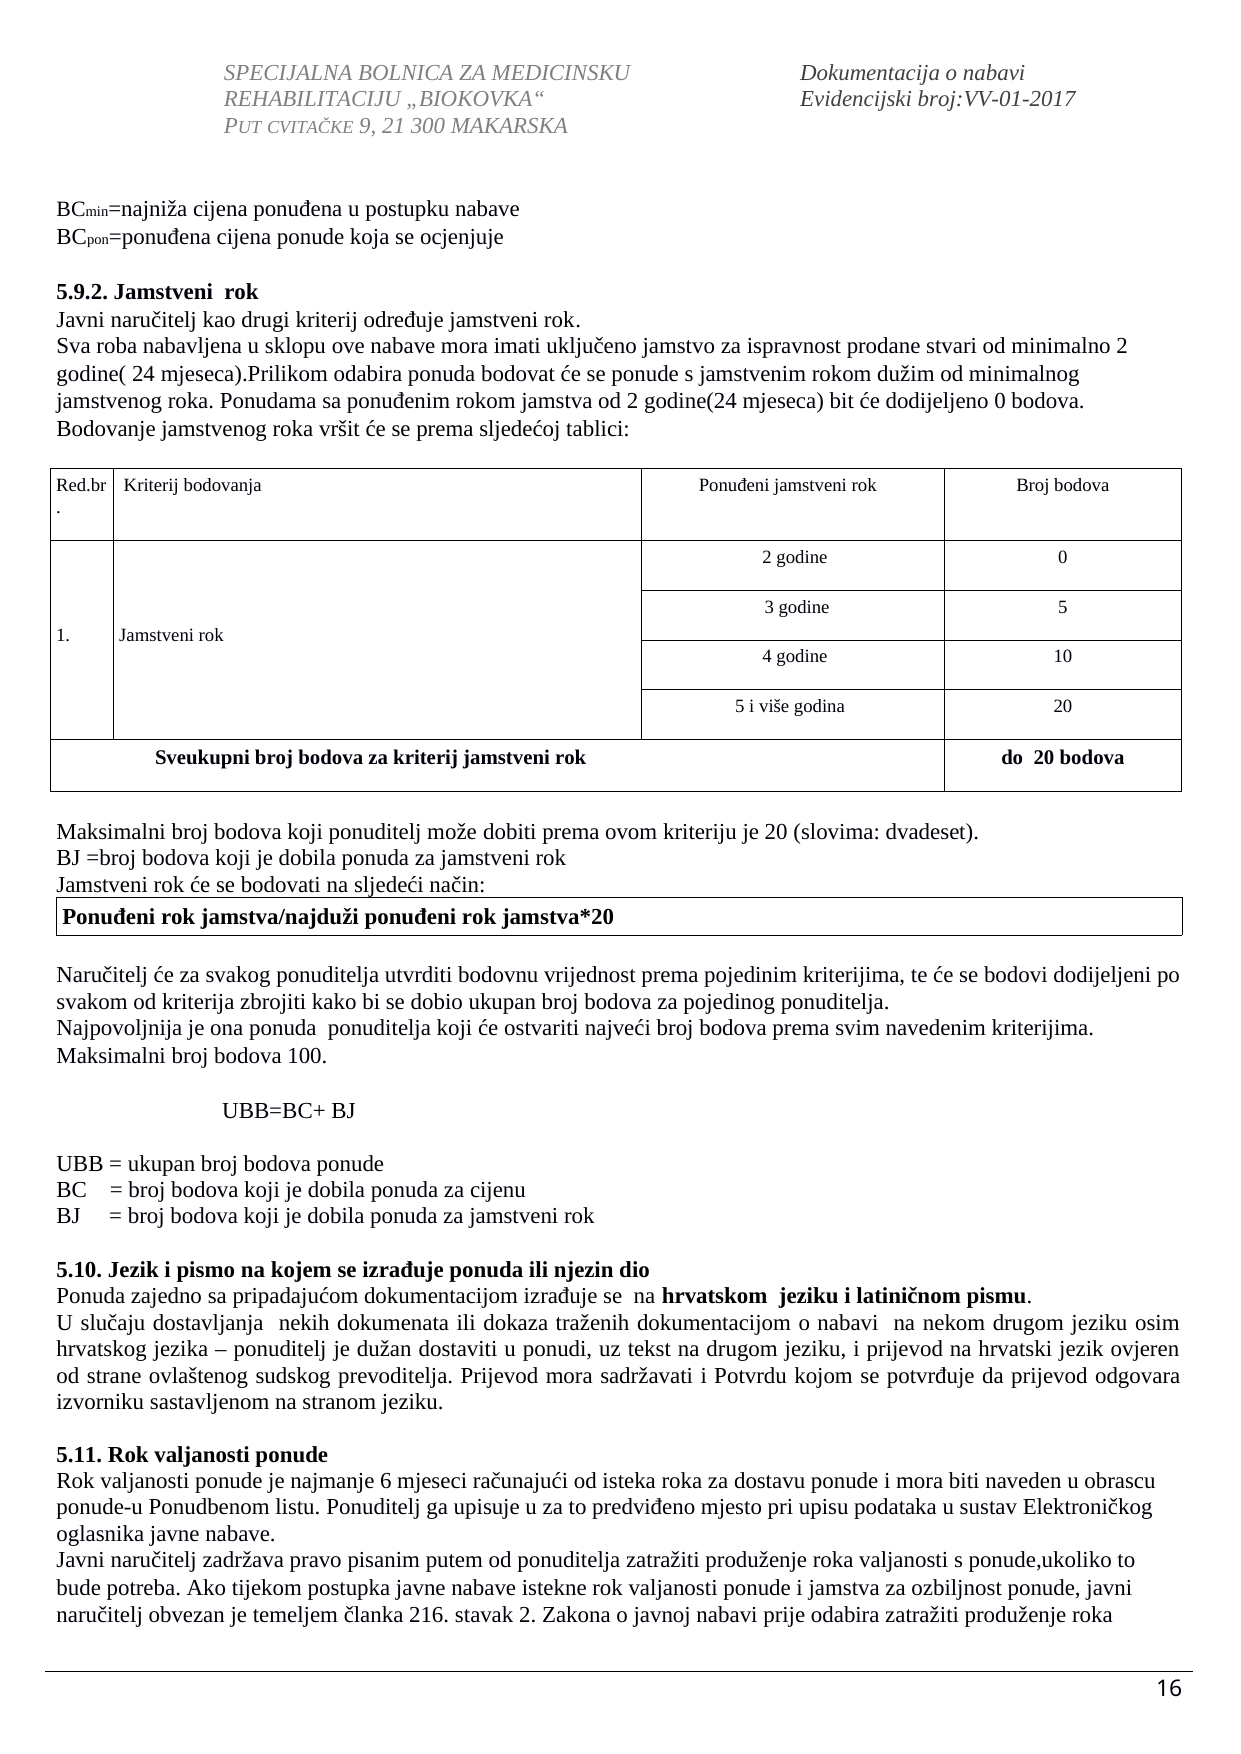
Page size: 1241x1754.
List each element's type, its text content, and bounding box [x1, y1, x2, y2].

table_cell 5 [945, 591, 1181, 639]
table_cell 4 godine [642, 641, 944, 689]
table_cell 2 godine [642, 541, 944, 590]
text Javni naručitelj zadržava pravo pisanim putem od ponuditelja zatražiti produženje roka valjanosti s ponude,ukoliko to bude potreba. Ako tijekom postupka javne nabave istekne rok valjanosti ponude i jamstva za ozbiljnost ponude, javni naručitelj obvezan je temeljem članka 216. stavak 2. Zakona o javnoj nabavi prije odabira zatražiti produženje roka [56, 1546, 1182, 1628]
text Rok valjanosti ponude je najmanje 6 mjeseci računajući od isteka roka za dostavu ponude i mora biti naveden u obrascu ponude-u Ponudbenom listu. Ponuditelj ga upisuje u za to predviđeno mjesto pri upisu podataka u sustav Elektroničkog oglasnika javne nabave. [56, 1467, 1182, 1546]
table_cell 5 i više godina [642, 690, 944, 739]
text Sva roba nabavljena u sklopu ove nabave mora imati uključeno jamstvo za ispravnost prodane stvari od minimalno 2 godine( 24 mjeseca).Prilikom odabira ponuda bodovat će se ponude s jamstvenim rokom dužim od minimalnog jamstvenog roka. Ponudama sa ponuđenim rokom jamstva od 2 godine(24 mjeseca) bit će dodijeljeno 0 bodova. [56, 332, 1182, 414]
text UBB=BC+ BJ [56, 1097, 1182, 1123]
text 5.10. Jezik i pismo na kojem se izrađuje ponuda ili njezin dio [56, 1256, 1182, 1283]
text 5.9.2. Jamstveni rok [56, 278, 1182, 304]
text BCpon=ponuđena cijena ponude koja se ocjenjuje [56, 223, 1182, 249]
text BJ = broj bodova koji je dobila ponuda za jamstveni rok [56, 1202, 1182, 1229]
table_header Ponuđeni rok jamstva/najduži ponuđeni rok jamstva*20 [57, 898, 1182, 935]
table_cell 1. [51, 541, 113, 739]
text BC = broj bodova koji je dobila ponuda za cijenu [56, 1176, 1182, 1202]
text Maksimalni broj bodova koji ponuditelj može dobiti prema ovom kriteriju je 20 (slovima: dvadeset). [56, 818, 1182, 844]
text Bodovanje jamstvenog roka vršit će se prema sljedećoj tablici: [56, 415, 1182, 441]
text U slučaju dostavljanja nekih dokumenata ili dokaza traženih dokumentacijom o nabavi na nekom drugom jeziku osim hrvatskog jezika – ponuditelj je dužan dostaviti u ponudi, uz tekst na drugom jeziku, i prijevod na hrvatski jezik ovjeren od strane ovlaštenog sudskog prevoditelja. Prijevod mora sadržavati i Potvrdu kojom se potvrđuje da prijevod odgovara izvorniku sastavljenom na stranom jeziku. [56, 1309, 1182, 1414]
table_cell 3 godine [642, 591, 944, 639]
text 5.11. Rok valjanosti ponude [56, 1441, 1182, 1467]
text BCmin=najniža cijena ponuđena u postupku nabave [56, 195, 1182, 222]
text Jamstveni rok će se bodovati na sljedeći način: [56, 871, 1182, 897]
text Javni naručitelj kao drugi kriterij određuje jamstveni rok. [56, 306, 1182, 332]
text Ponuda zajedno sa pripadajućom dokumentacijom izrađuje se na hrvatskom jeziku i latiničnom pismu. [56, 1283, 1182, 1309]
table_cell Sveukupni broj bodova za kriterij jamstveni rok [51, 740, 944, 791]
table_header Broj bodova [945, 469, 1181, 540]
table_cell 20 [945, 690, 1181, 739]
table_cell 0 [945, 541, 1181, 590]
text Najpovoljnija je ona ponuda ponuditelja koji će ostvariti najveći broj bodova prema svim navedenim kriterijima. Maksimalni broj bodova 100. [56, 1014, 1182, 1068]
table_cell Jamstveni rok [114, 541, 641, 739]
table_cell 10 [945, 641, 1181, 689]
text Naručitelj će za svakog ponuditelja utvrditi bodovnu vrijednost prema pojedinim kriterijima, te će se bodovi dodijeljeni po svakom od kriterija zbrojiti kako bi se dobio ukupan broj bodova za pojedinog ponuditelja. [56, 961, 1182, 1014]
table_header Ponuđeni jamstveni rok [642, 469, 944, 540]
table_cell do 20 bodova [945, 740, 1181, 791]
table_header Red.br. [51, 469, 113, 540]
table_header Kriterij bodovanja [114, 469, 641, 540]
text BJ =broj bodova koji je dobila ponuda za jamstveni rok [56, 844, 1182, 871]
text UBB = ukupan broj bodova ponude [56, 1149, 1182, 1176]
